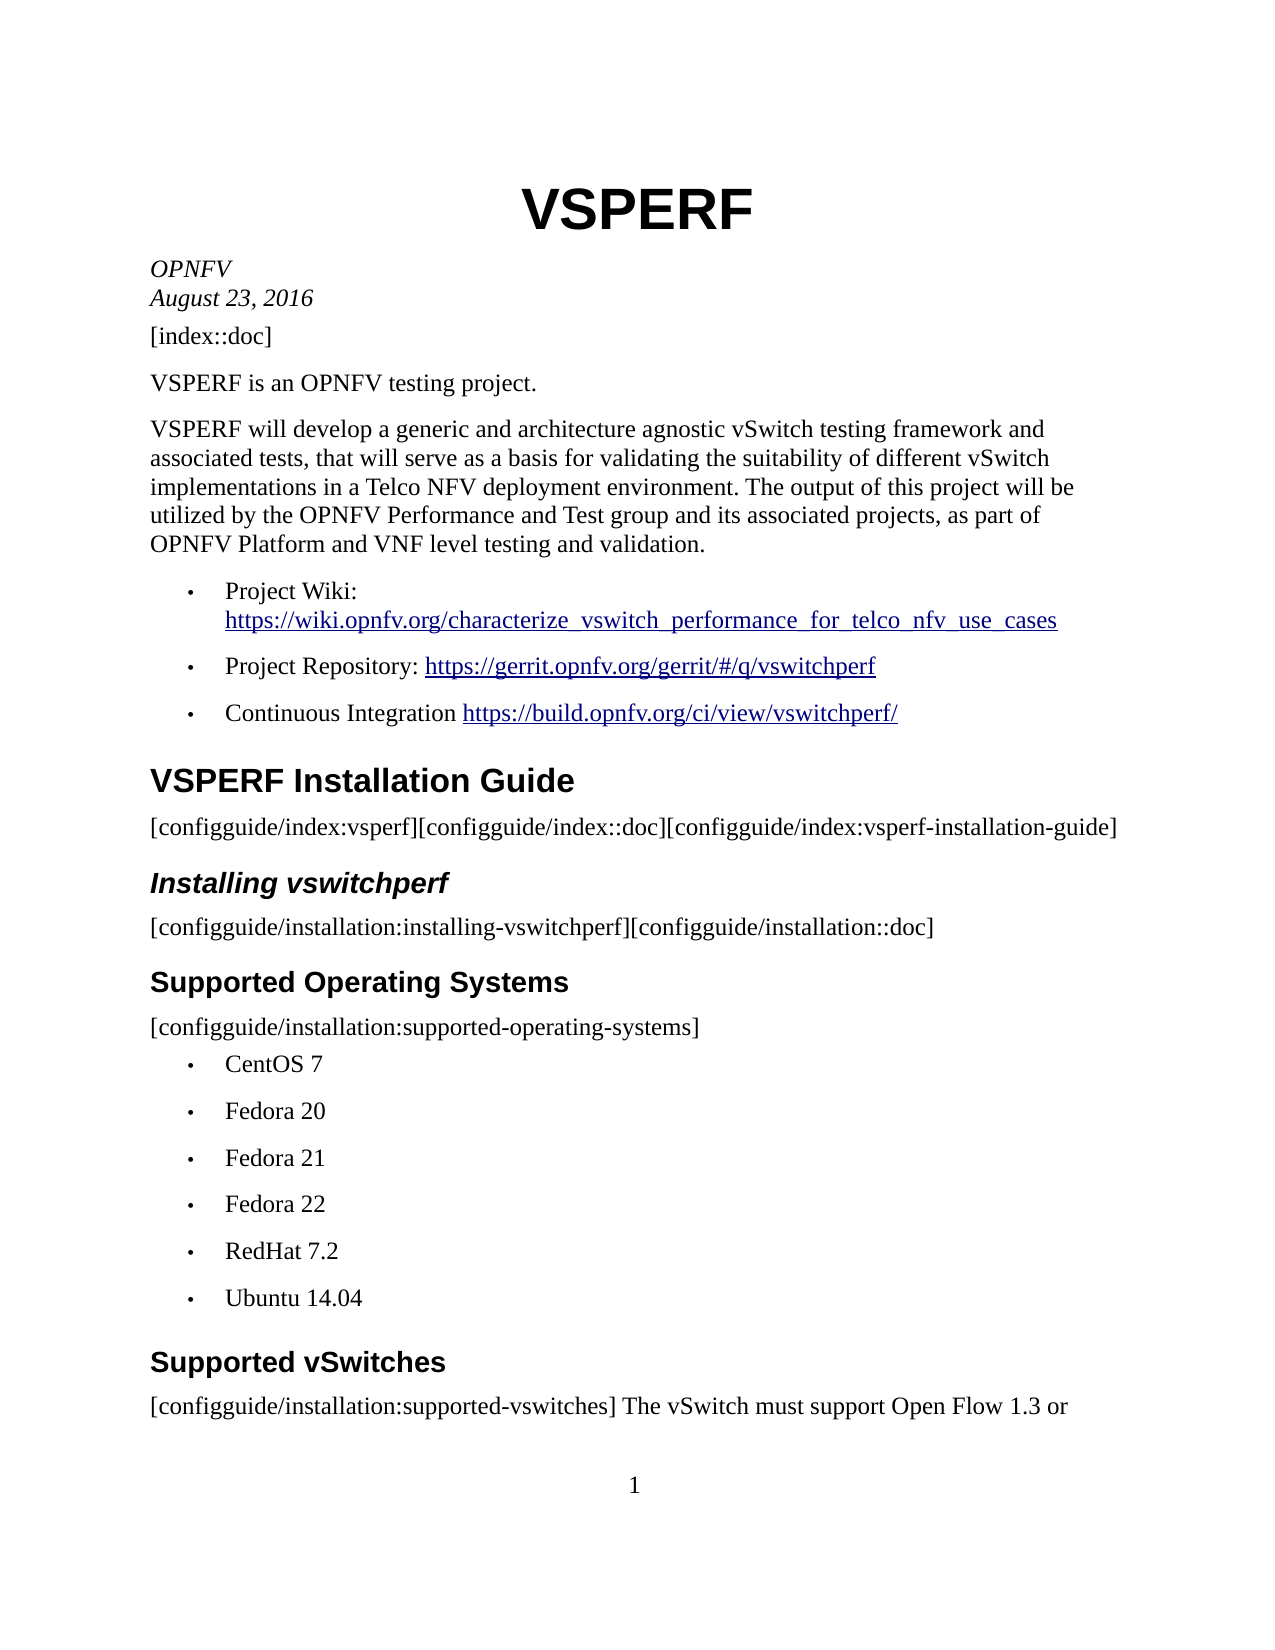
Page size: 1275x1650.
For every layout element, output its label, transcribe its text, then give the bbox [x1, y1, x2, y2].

list Fedora 22 [187, 1189, 1125, 1218]
list Ubuntu 14.04 [187, 1283, 1125, 1311]
list Project Wiki: https://wiki.opnfv.org/characterize_vswitch_performance_for_telco_nfv_use_cases [187, 576, 1125, 633]
subtitle Supported Operating Systems [150, 966, 1125, 999]
text [configguide/installation:supported-vswitches] The vSwitch must support Open Flow 1.3 or [150, 1391, 1125, 1420]
text [index::doc] [150, 321, 1125, 350]
list Continuous Integration https://build.opnfv.org/ci/view/vswitchperf/ [187, 698, 1125, 727]
list Fedora 21 [187, 1143, 1125, 1171]
list RedHat 7.2 [187, 1236, 1125, 1265]
text [configguide/index:vsperf][configguide/index::doc][configguide/index:vsperf-installation-guide] [150, 812, 1125, 841]
text OPNFV [150, 254, 1125, 283]
subtitle Installing vswitchperf [150, 866, 1125, 899]
title VSPERF [150, 175, 1125, 242]
list Project Repository: https://gerrit.opnfv.org/gerrit/#/q/vswitchperf [187, 651, 1125, 680]
list Fedora 20 [187, 1096, 1125, 1125]
text [configguide/installation:installing-vswitchperf][configguide/installation::doc] [150, 912, 1125, 941]
subtitle Supported vSwitches [150, 1345, 1125, 1379]
text VSPERF is an OPNFV testing project. [150, 368, 1125, 396]
text [configguide/installation:supported-operating-systems] [150, 1012, 1125, 1040]
subtitle VSPERF Installation Guide [150, 761, 1125, 799]
text VSPERF will develop a generic and architecture agnostic vSwitch testing framework and associated tests, that will serve as a basis for validating the suitability of different vSwitch implementations in a Telco NFV deployment environment. The output of this project will be utilized by the OPNFV Performance and Test group and its associated projects, as part of OPNFV Platform and VNF level testing and validation. [150, 414, 1125, 558]
text August 23, 2016 [150, 283, 1125, 312]
list CentOS 7 [187, 1049, 1125, 1078]
